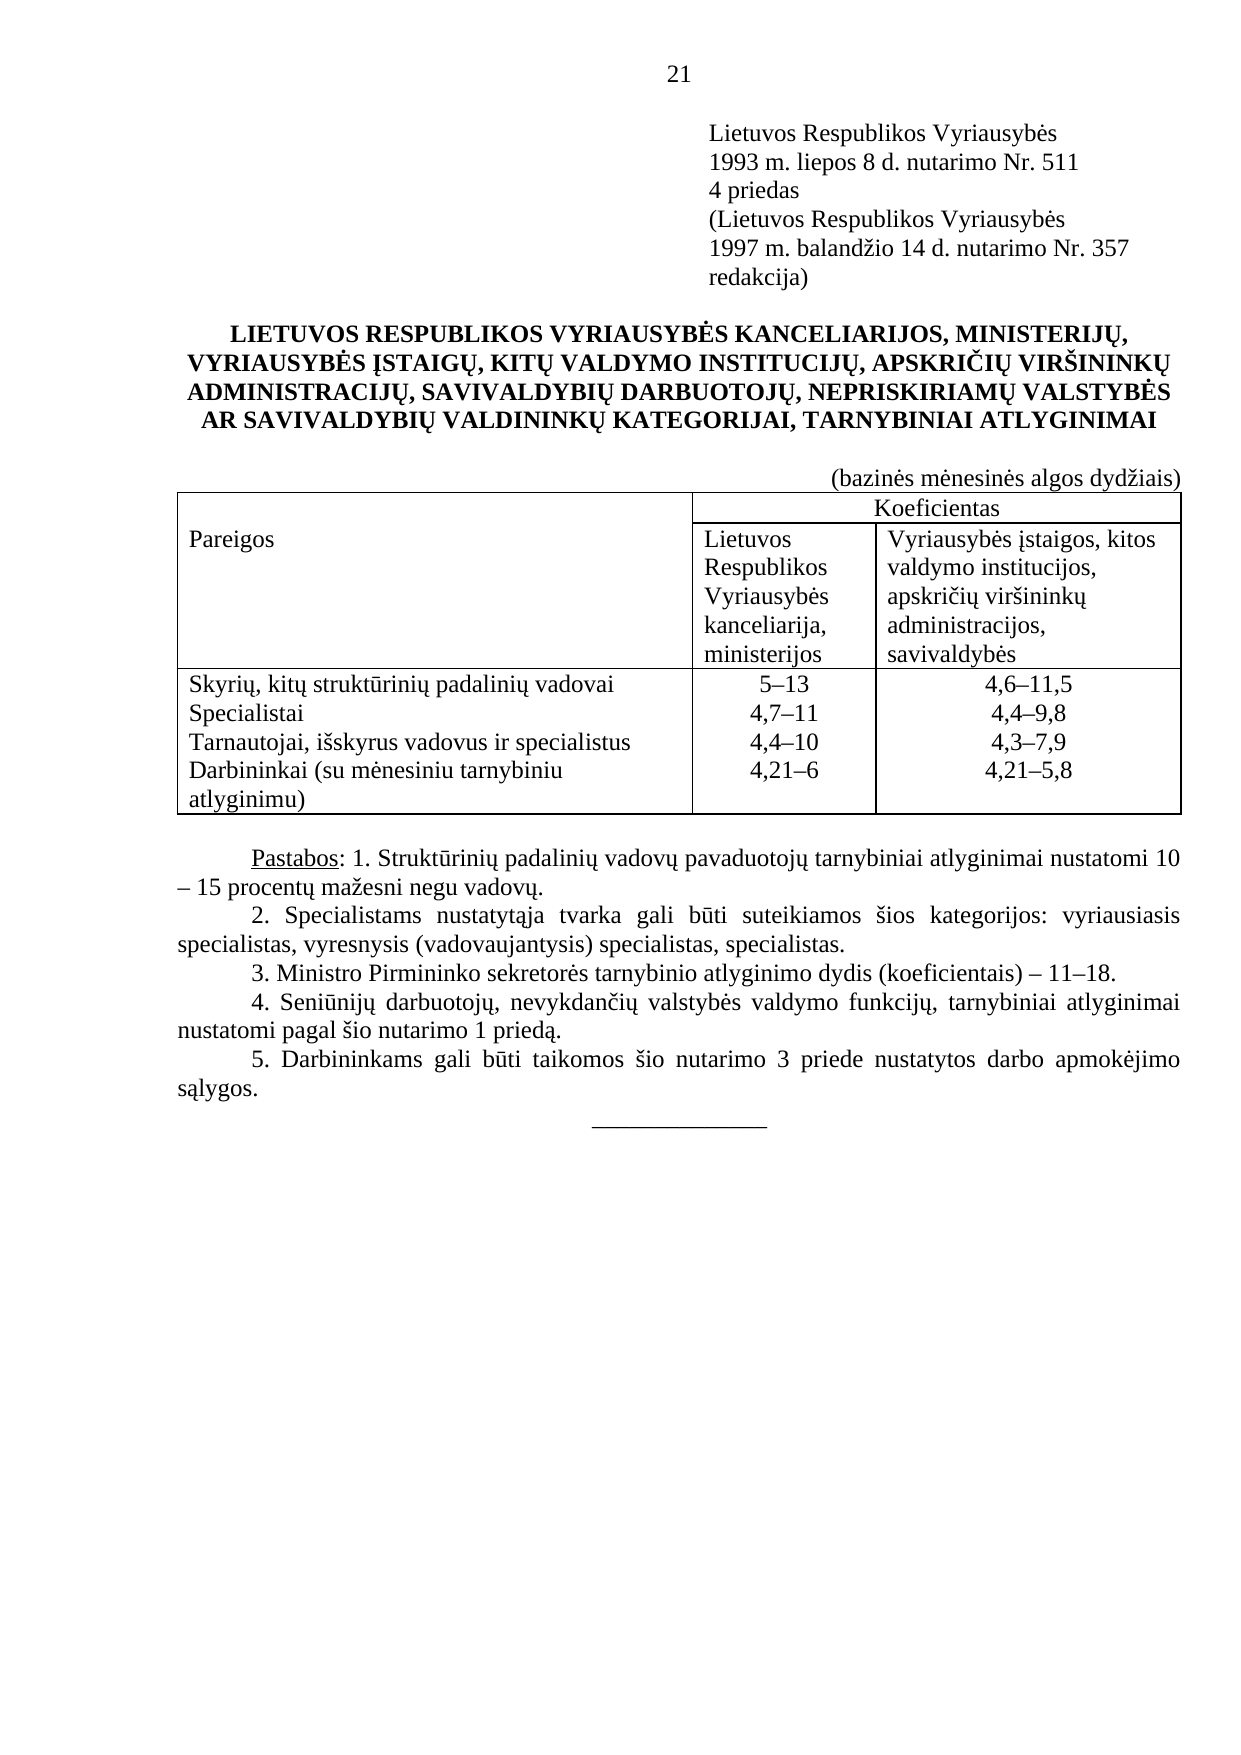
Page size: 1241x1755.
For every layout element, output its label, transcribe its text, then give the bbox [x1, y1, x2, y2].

text ______________ [177, 1102, 1181, 1131]
table_cell 4,3–7,9 [877, 727, 1180, 755]
table_cell Vyriausybės įstaigos, kitos valdymo institucijos, apskričių viršininkų administracijos, savivaldybės [877, 524, 1180, 667]
table_cell 4,4–9,8 [877, 698, 1180, 727]
table_cell 4,21–5,8 [877, 755, 1180, 813]
text 3. Ministro Pirmininko sekretorės tarnybinio atlyginimo dydis (koeficientais) – 11–18. [177, 958, 1181, 987]
text 1997 m. balandžio 14 d. nutarimo Nr. 357 [177, 233, 1181, 262]
table_header Koeficientas [693, 493, 1180, 522]
text 4. Seniūnijų darbuotojų, nevykdančių valstybės valdymo funkcijų, tarnybiniai atlyginimai nustatomi pagal šio nutarimo 1 priedą. [177, 987, 1181, 1044]
text 5. Darbininkams gali būti taikomos šio nutarimo 3 priede nustatytos darbo apmokėjimo sąlygos. [177, 1044, 1181, 1102]
table_cell 4,6–11,5 [877, 669, 1180, 698]
text (bazinės mėnesinės algos dydžiais) [177, 463, 1181, 492]
text Pastabos: 1. Struktūrinių padalinių vadovų pavaduotojų tarnybiniai atlyginimai nustatomi 10 – 15 procentų mažesni negu vadovų. [177, 843, 1181, 901]
table_cell Specialistai [178, 698, 692, 727]
text 2. Specialistams nustatytąja tvarka gali būti suteikiamos šios kategorijos: vyriausiasis specialistas, vyresnysis (vadovaujantysis) specialistas, specialistas. [177, 901, 1181, 958]
table_cell Pareigos [178, 522, 692, 667]
table_cell Lietuvos Respublikos Vyriausybės kanceliarija, ministerijos [693, 524, 875, 667]
text Lietuvos Respublikos Vyriausybės kanceliarijos, ministerijų, Vyriausybės įstaigų, kitų valdymo institucijų, apskričių viršininkų administracijų, savivaldybių darbuotojų, nepriskiriamų valstybės ar savivaldybių valdininkų kategorijai, tarnybiniai atlyginimai [177, 319, 1181, 434]
table_cell 4,7–11 [693, 698, 875, 727]
text (Lietuvos Respublikos Vyriausybės [177, 204, 1181, 233]
text 1993 m. liepos 8 d. nutarimo Nr. 511 [177, 147, 1181, 176]
table_cell Skyrių, kitų struktūrinių padalinių vadovai [178, 669, 692, 698]
table_cell 4,21–6 [693, 755, 875, 813]
text Lietuvos Respublikos Vyriausybės [709, 118, 1181, 147]
text 4 priedas [177, 176, 1181, 204]
table_header [178, 493, 692, 522]
text redakcija) [177, 262, 1181, 291]
table_cell 5–13 [693, 669, 875, 698]
table_cell Darbininkai (su mėnesiniu tarnybiniu atlyginimu) [178, 755, 692, 813]
table_cell Tarnautojai, išskyrus vadovus ir specialistus [178, 727, 692, 755]
table_cell 4,4–10 [693, 727, 875, 755]
